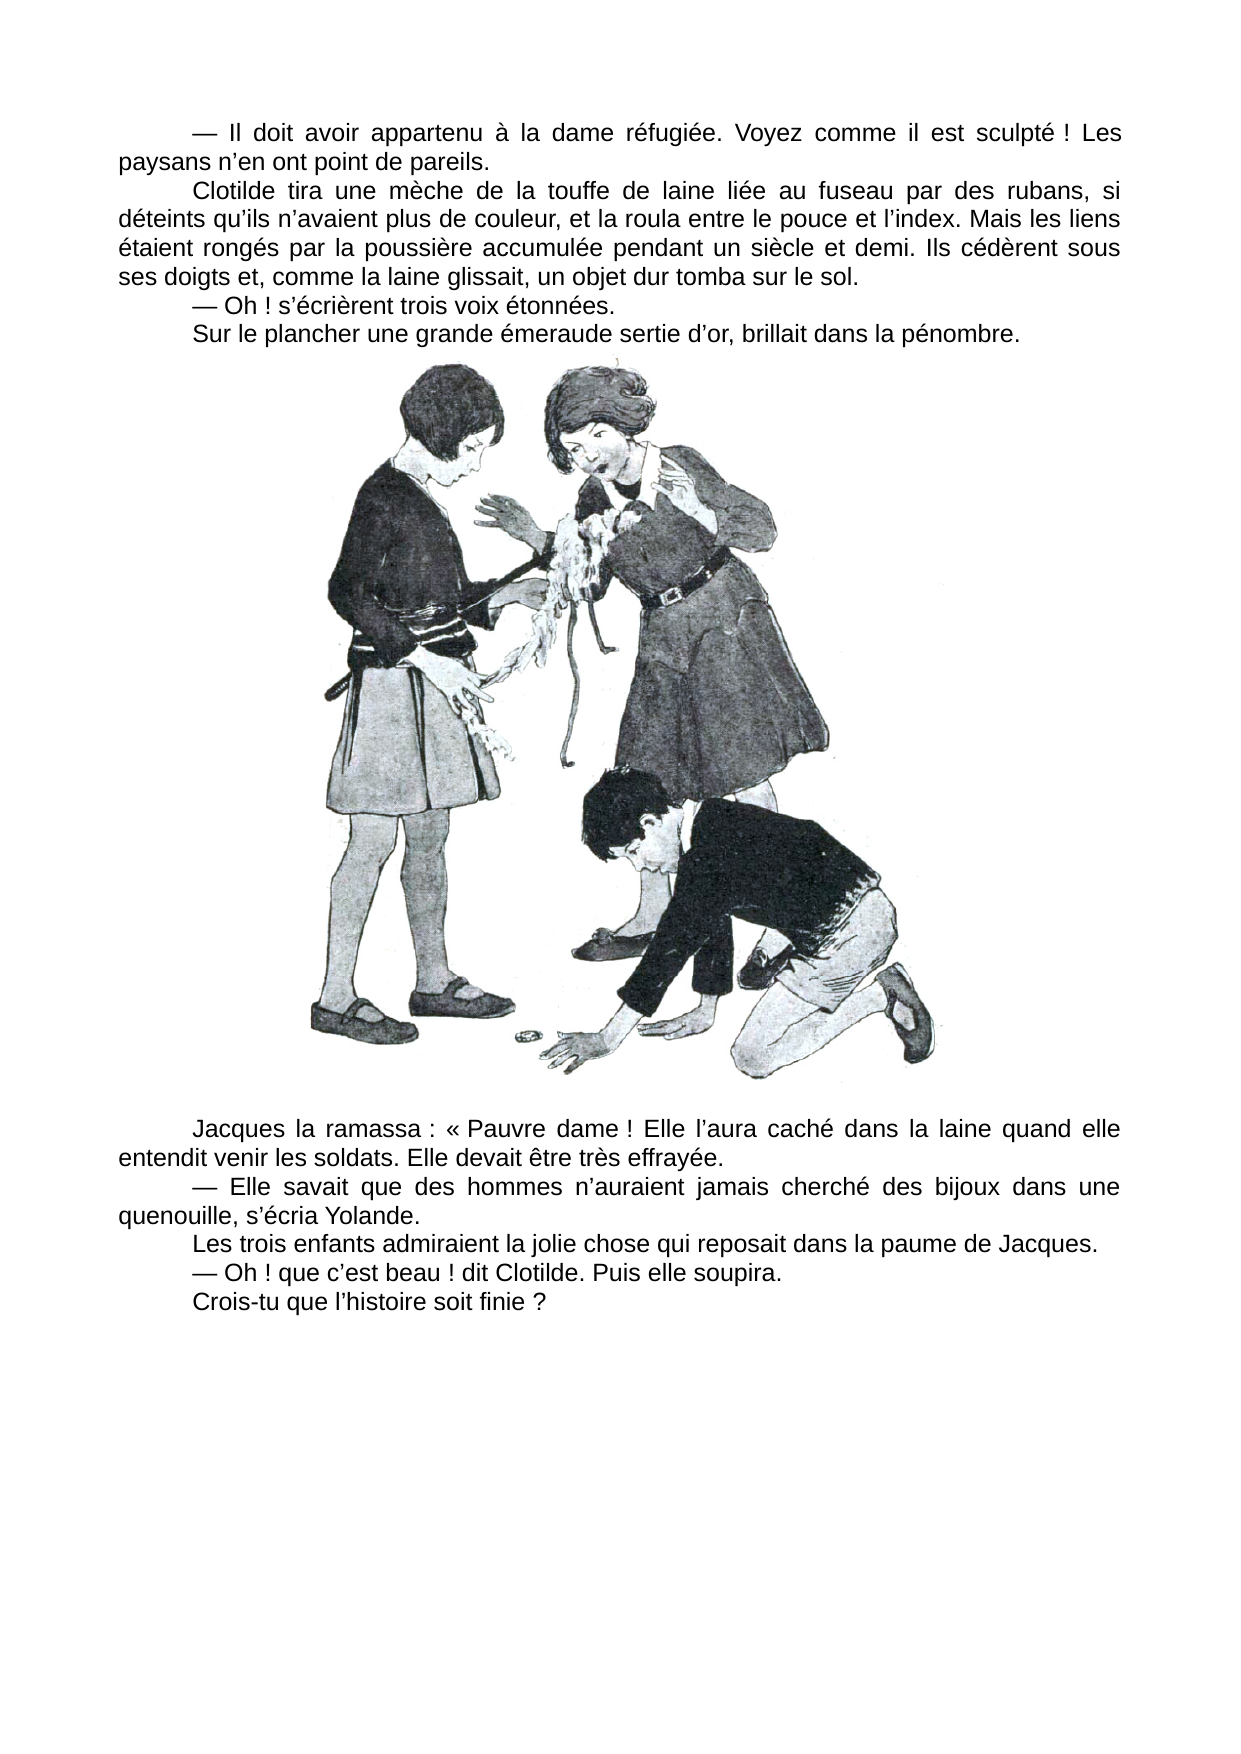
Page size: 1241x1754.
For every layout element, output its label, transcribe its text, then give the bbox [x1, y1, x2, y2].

picture [295, 348, 945, 1086]
text — Oh ! s’écrièrent trois voix étonnées. [118, 291, 1122, 319]
text Jacques la ramassa : « Pauvre dame ! Elle l’aura caché dans la laine quand elle entendit venir les soldats. Elle devait être très effrayée. [118, 1114, 1122, 1172]
text Crois-tu que l’histoire soit finie ? [118, 1287, 1122, 1316]
text — Il doit avoir appartenu à la dame réfugiée. Voyez comme il est sculpté ! Les paysans n’en ont point de pareils. [118, 118, 1122, 176]
text Sur le plancher une grande émeraude sertie d’or, brillait dans la pénombre. [118, 319, 1122, 348]
text — Oh ! que c’est beau ! dit Clotilde. Puis elle soupira. [118, 1258, 1122, 1287]
text — Elle savait que des hommes n’auraient jamais cherché des bijoux dans une quenouille, s’écria Yolande. [118, 1172, 1122, 1229]
text Les trois enfants admiraient la jolie chose qui reposait dans la paume de Jacques. [118, 1229, 1122, 1258]
text Clotilde tira une mèche de la touffe de laine liée au fuseau par des rubans, si déteints qu’ils n’avaient plus de couleur, et la roula entre le pouce et l’index. Mais les liens étaient rongés par la poussière accumulée pendant un siècle et demi. Ils cédèrent sous ses doigts et, comme la laine glissait, un objet dur tomba sur le sol. [118, 176, 1122, 291]
